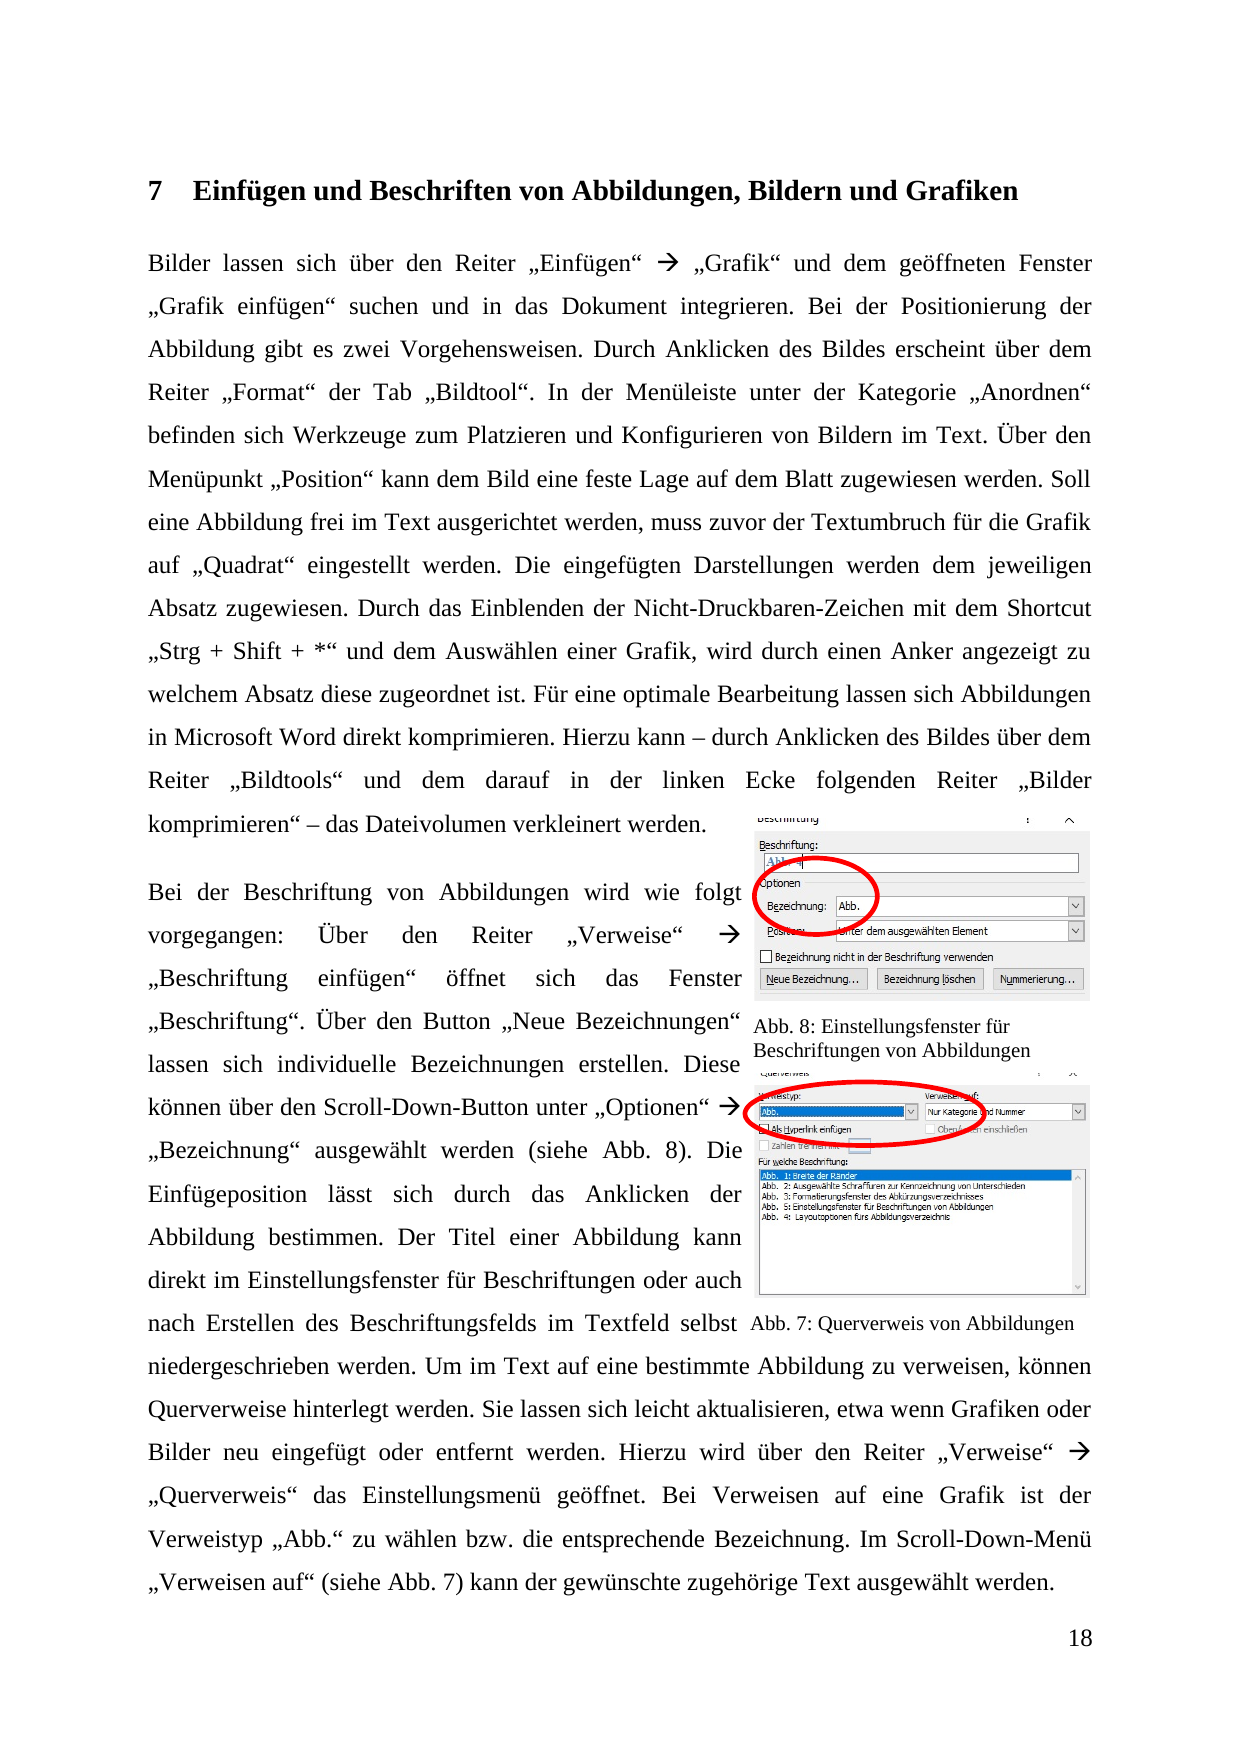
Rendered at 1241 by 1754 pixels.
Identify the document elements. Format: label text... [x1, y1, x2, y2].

picture [757, 861, 874, 932]
subtitle Einfügen und Beschriften von Abbildungen, Bildern und Grafiken [148, 173, 1092, 206]
picture [754, 1073, 1090, 1298]
picture [754, 818, 1090, 1001]
text Abb. 7: Querverweis von Abbildungen [750, 1311, 1090, 1335]
text Bei der Beschriftung von Abbildungen wird wie folgt vorgegangen: Über den Reiter „Verweise“  „Beschriftung einfügen“ öffnet sich das Fenster „Beschriftung“. Über den Button „Neue Bezeichnungen“ lassen sich individuelle Bezeichnungen erstellen. Diese können über den Scroll-Down-Button unter „Optionen“  „Bezeichnung“ ausgewählt werden (siehe Abb. 8). Die Einfügeposition lässt sich durch das Anklicken der Abbildung bestimmen. Der Titel einer Abbildung kann direkt im Einstellungsfenster für Beschriftungen oder auch nach Erstellen des Beschriftungsfelds im Textfeld selbst niedergeschrieben werden. Um im Text auf eine bestimmte Abbildung zu verweisen, können Querverweise hinterlegt werden. Sie lassen sich leicht aktualisieren, etwa wenn Grafiken oder Bilder neu eingefügt oder entfernt werden. Hierzu wird über den Reiter „Verweise“  „Querverweis“ das Einstellungsmenü geöffnet. Bei Verweisen auf eine Grafik ist der Verweistyp „Abb.“ zu wählen bzw. die entsprechende Bezeichnung. Im Scroll-Down-Menü „Verweisen auf“ (siehe Abb. 7) kann der gewünschte zugehörige Text ausgewählt werden. [148, 877, 1092, 1596]
text Abb. 8: Einstellungsfenster für Beschriftungen von Abbildungen [753, 1013, 1090, 1061]
text Bilder lassen sich über den Reiter „Einfügen“  „Grafik“ und dem geöffneten Fenster „Grafik einfügen“ suchen und in das Dokument integrieren. Bei der Positionierung der Abbildung gibt es zwei Vorgehensweisen. Durch Anklicken des Bildes erscheint über dem Reiter „Format“ der Tab „Bildtool“. In der Menüleiste unter der Kategorie „Anordnen“ befinden sich Werkzeuge zum Platzieren und Konfigurieren von Bildern im Text. Über den Menüpunkt „Position“ kann dem Bild eine feste Lage auf dem Blatt zugewiesen werden. Soll eine Abbildung frei im Text ausgerichtet werden, muss zuvor der Textumbruch für die Grafik auf „Quadrat“ eingestellt werden. Die eingefügten Darstellungen werden dem jeweiligen Absatz zugewiesen. Durch das Einblenden der Nicht-Druckbaren-Zeichen mit dem Shortcut „Strg + Shift + *“ und dem Auswählen einer Grafik, wird durch einen Anker angezeigt zu welchem Absatz diese zugeordnet ist. Für eine optimale Bearbeitung lassen sich Abbildungen in Microsoft Word direkt komprimieren. Hierzu kann – durch Anklicken des Bildes über dem Reiter „Bildtools“ und dem darauf in der linken Ecke folgenden Reiter „Bilder komprimieren“ – das Dateivolumen verkleinert werden. [148, 248, 1092, 837]
picture [754, 1085, 981, 1143]
